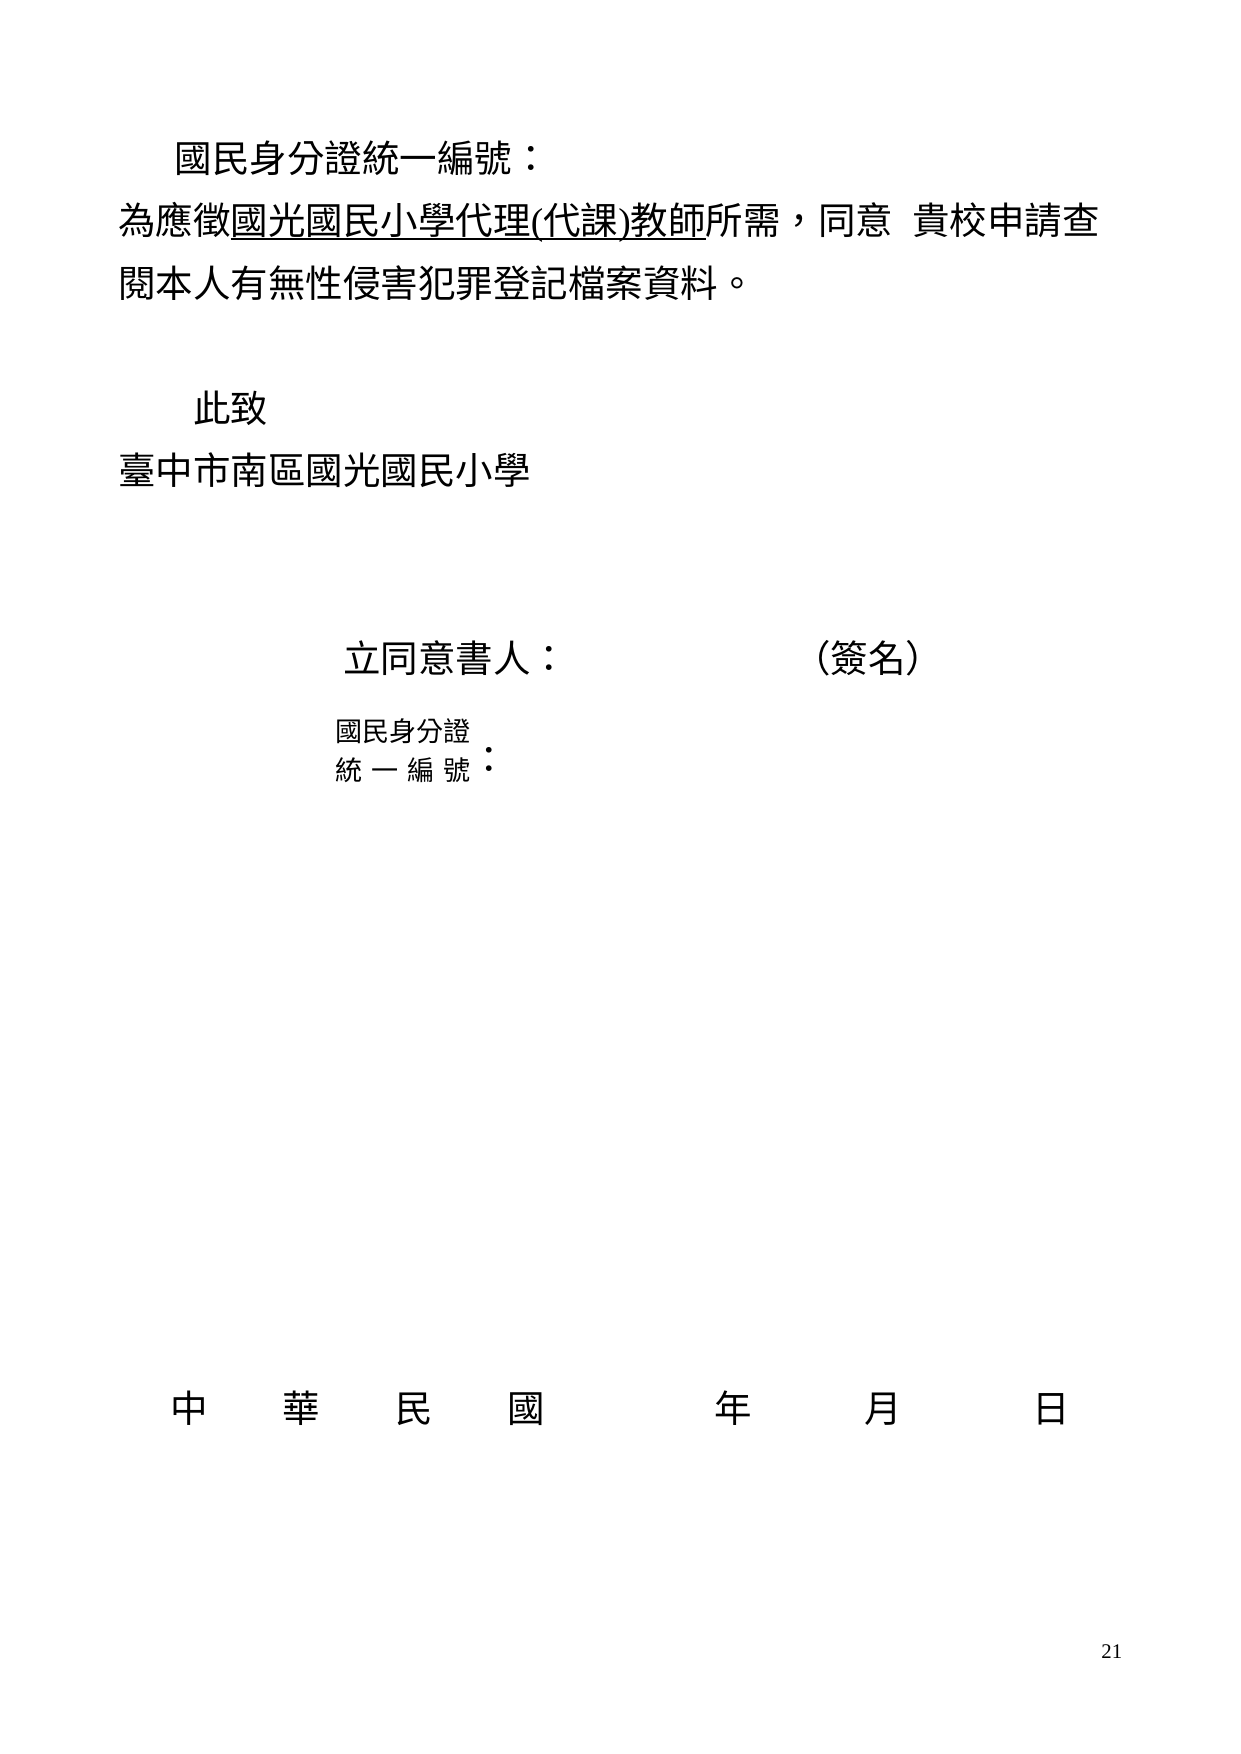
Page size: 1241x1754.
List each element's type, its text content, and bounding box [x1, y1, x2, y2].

text 立同意書人： （簽名） [118, 614, 1122, 676]
text 為應徵國光國民小學代理(代課)教師所需，同意 貴校申請查閱本人有無性侵害犯罪登記檔案資料。 [118, 176, 1122, 301]
text 國民身分證統一編號： [118, 676, 1122, 801]
text 國民身分證統一編號： [118, 114, 1122, 176]
text 臺中市南區國光國民小學 [118, 426, 1122, 489]
text 此致 [118, 364, 1122, 426]
text 中 華 民 國 年 月 日 [118, 1364, 1122, 1426]
